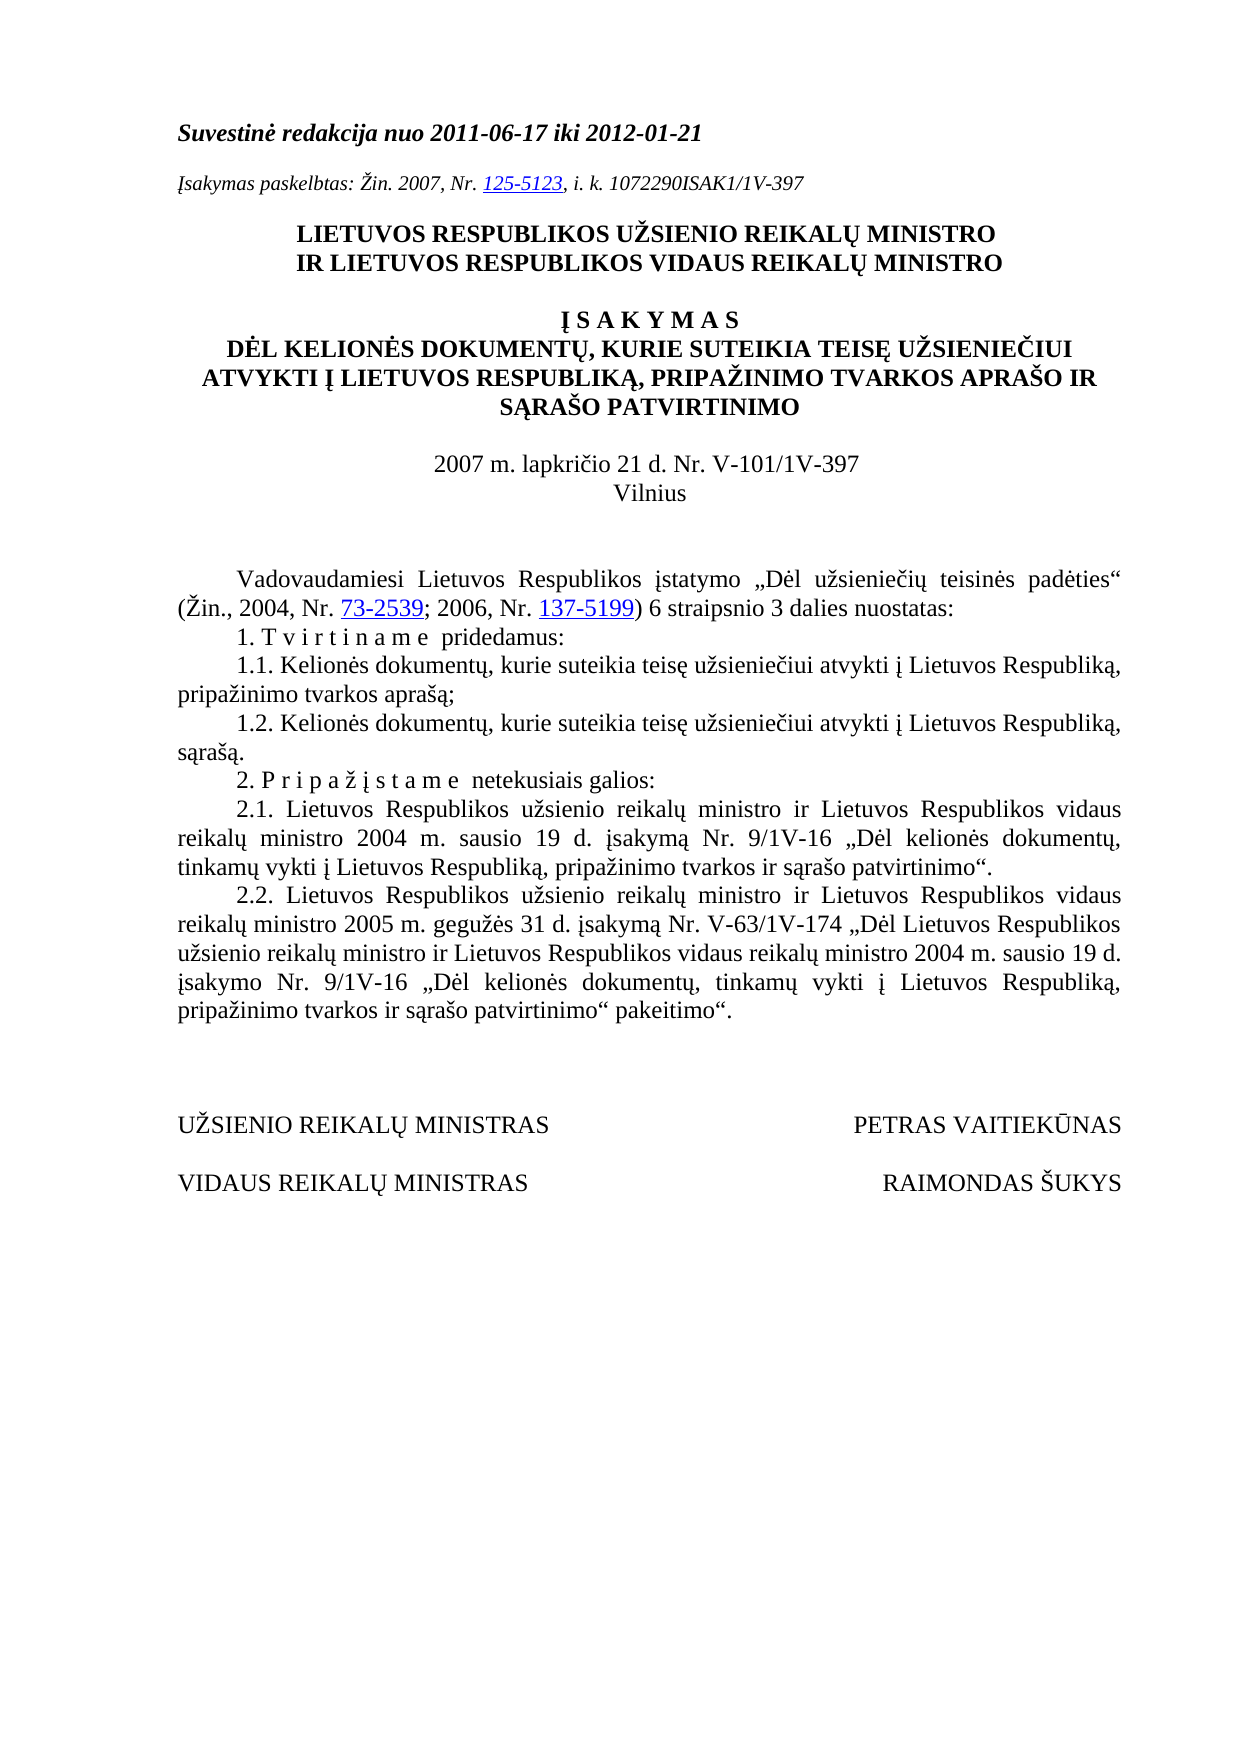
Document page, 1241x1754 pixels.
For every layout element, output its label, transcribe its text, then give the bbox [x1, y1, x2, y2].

text 1.1. Kelionės dokumentų, kurie suteikia teisę užsieniečiui atvykti į Lietuvos Respubliką, pripažinimo tvarkos aprašą; [177, 650, 1122, 708]
text 2007 m. lapkričio 21 d. Nr. V-101/1V-397 [177, 449, 1122, 478]
text IR LIETUVOS RESPUBLIKOS VIDAUS REIKALŲ MINISTRO [177, 248, 1122, 277]
text Vilnius [177, 478, 1122, 507]
text Įsakymas paskelbtas: Žin. 2007, Nr. 125-5123, i. k. 1072290ISAK1/1V-397 [177, 171, 1122, 195]
text 1. Tvirtiname pridedamus: [177, 622, 1122, 650]
text 1.2. Kelionės dokumentų, kurie suteikia teisę užsieniečiui atvykti į Lietuvos Respubliką, sąrašą. [177, 708, 1122, 765]
text ĮSAKYMAS [177, 305, 1122, 334]
text 2. Pripažįstame netekusiais galios: [177, 765, 1122, 794]
text 2.1. Lietuvos Respublikos užsienio reikalų ministro ir Lietuvos Respublikos vidaus reikalų ministro 2004 m. sausio 19 d. įsakymą Nr. 9/1V-16 „Dėl kelionės dokumentų, tinkamų vykti į Lietuvos Respubliką, pripažinimo tvarkos ir sąrašo patvirtinimo“. [177, 794, 1122, 880]
text DĖL KELIONĖS DOKUMENTŲ, KURIE SUTEIKIA TEISĘ UŽSIENIEČIUI ATVYKTI Į LIETUVOS RESPUBLIKĄ, PRIPAŽINIMO TVARKOS APRAŠO IR SĄRAŠO PATVIRTINIMO [177, 334, 1122, 420]
text VIDAUS REIKALŲ MINISTRAS RAIMONDAS ŠUKYS [177, 1168, 1122, 1197]
text UŽSIENIO REIKALŲ MINISTRAS PETRAS VAITIEKŪNAS [177, 1110, 1122, 1139]
text Vadovaudamiesi Lietuvos Respublikos įstatymo „Dėl užsieniečių teisinės padėties“ (Žin., 2004, Nr. 73-2539; 2006, Nr. 137-5199) 6 straipsnio 3 dalies nuostatas: [177, 564, 1122, 622]
text Suvestinė redakcija nuo 2011-06-17 iki 2012-01-21 [177, 118, 1122, 147]
text 2.2. Lietuvos Respublikos užsienio reikalų ministro ir Lietuvos Respublikos vidaus reikalų ministro 2005 m. gegužės 31 d. įsakymą Nr. V-63/1V-174 „Dėl Lietuvos Respublikos užsienio reikalų ministro ir Lietuvos Respublikos vidaus reikalų ministro 2004 m. sausio 19 d. įsakymo Nr. 9/1V-16 „Dėl kelionės dokumentų, tinkamų vykti į Lietuvos Respubliką, pripažinimo tvarkos ir sąrašo patvirtinimo“ pakeitimo“. [177, 880, 1122, 1024]
text LIETUVOS RESPUBLIKOS UŽSIENIO REIKALŲ MINISTRO [177, 219, 1122, 248]
